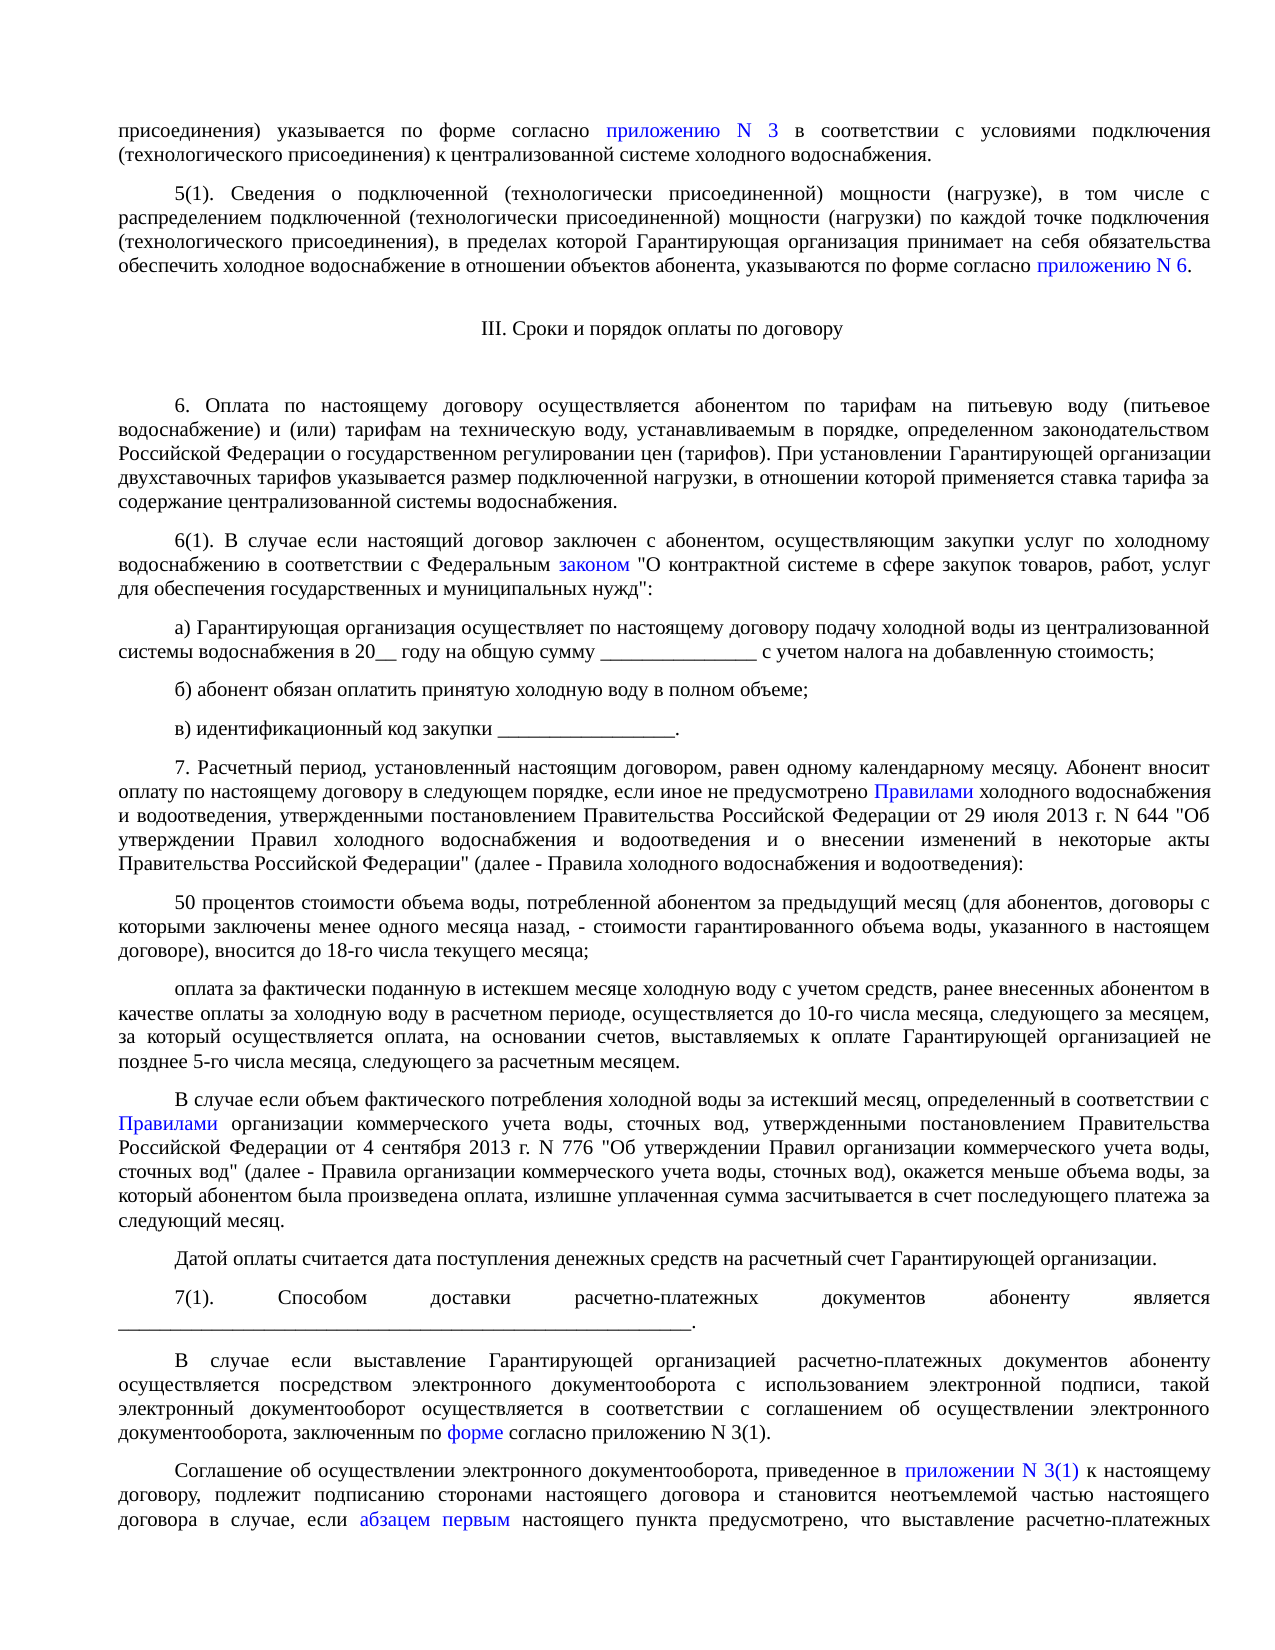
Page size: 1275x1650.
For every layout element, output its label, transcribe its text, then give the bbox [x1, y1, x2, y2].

text присоединения) указывается по форме согласно приложению N 3 в соответствии с условиями подключения (технологического присоединения) к централизованной системе холодного водоснабжения. [118, 118, 1211, 166]
text 6. Оплата по настоящему договору осуществляется абонентом по тарифам на питьевую воду (питьевое водоснабжение) и (или) тарифам на техническую воду, устанавливаемым в порядке, определенном законодательством Российской Федерации о государственном регулировании цен (тарифов). При установлении Гарантирующей организации двухставочных тарифов указывается размер подключенной нагрузки, в отношении которой применяется ставка тарифа за содержание централизованной системы водоснабжения. [118, 393, 1211, 513]
text 6(1). В случае если настоящий договор заключен с абонентом, осуществляющим закупки услуг по холодному водоснабжению в соответствии с Федеральным законом "О контрактной системе в сфере закупок товаров, работ, услуг для обеспечения государственных и муниципальных нужд": [118, 528, 1211, 600]
text 50 процентов стоимости объема воды, потребленной абонентом за предыдущий месяц (для абонентов, договоры с которыми заключены менее одного месяца назад, - стоимости гарантированного объема воды, указанного в настоящем договоре), вносится до 18-го числа текущего месяца; [118, 889, 1211, 962]
text оплата за фактически поданную в истекшем месяце холодную воду с учетом средств, ранее внесенных абонентом в качестве оплаты за холодную воду в расчетном периоде, осуществляется до 10-го числа месяца, следующего за месяцем, за который осуществляется оплата, на основании счетов, выставляемых к оплате Гарантирующей организацией не позднее 5-го числа месяца, следующего за расчетным месяцем. [118, 976, 1211, 1073]
text б) абонент обязан оплатить принятую холодную воду в полном объеме; [118, 677, 1211, 701]
text III. Сроки и порядок оплаты по договору [118, 316, 1211, 340]
text Датой оплаты считается дата поступления денежных средств на расчетный счет Гарантирующей организации. [118, 1246, 1211, 1270]
text 5(1). Сведения о подключенной (технологически присоединенной) мощности (нагрузке), в том числе с распределением подключенной (технологически присоединенной) мощности (нагрузки) по каждой точке подключения (технологического присоединения), в пределах которой Гарантирующая организация принимает на себя обязательства обеспечить холодное водоснабжение в отношении объектов абонента, указываются по форме согласно приложению N 6. [118, 181, 1211, 277]
text Соглашение об осуществлении электронного документооборота, приведенное в приложении N 3(1) к настоящему договору, подлежит подписанию сторонами настоящего договора и становится неотъемлемой частью настоящего договора в случае, если абзацем первым настоящего пункта предусмотрено, что выставление расчетно-платежных [118, 1458, 1211, 1531]
text а) Гарантирующая организация осуществляет по настоящему договору подачу холодной воды из централизованной системы водоснабжения в 20__ году на общую сумму _______________ с учетом налога на добавленную стоимость; [118, 615, 1211, 663]
text 7(1). Способом доставки расчетно-платежных документов абоненту является _______________________________________________________. [118, 1285, 1211, 1333]
text В случае если выставление Гарантирующей организацией расчетно-платежных документов абоненту осуществляется посредством электронного документооборота с использованием электронной подписи, такой электронный документооборот осуществляется в соответствии с соглашением об осуществлении электронного документооборота, заключенным по форме согласно приложению N 3(1). [118, 1347, 1211, 1444]
text 7. Расчетный период, установленный настоящим договором, равен одному календарному месяцу. Абонент вносит оплату по настоящему договору в следующем порядке, если иное не предусмотрено Правилами холодного водоснабжения и водоотведения, утвержденными постановлением Правительства Российской Федерации от 29 июля 2013 г. N 644 "Об утверждении Правил холодного водоснабжения и водоотведения и о внесении изменений в некоторые акты Правительства Российской Федерации" (далее - Правила холодного водоснабжения и водоотведения): [118, 755, 1211, 875]
text В случае если объем фактического потребления холодной воды за истекший месяц, определенный в соответствии с Правилами организации коммерческого учета воды, сточных вод, утвержденными постановлением Правительства Российской Федерации от 4 сентября 2013 г. N 776 "Об утверждении Правил организации коммерческого учета воды, сточных вод" (далее - Правила организации коммерческого учета воды, сточных вод), окажется меньше объема воды, за который абонентом была произведена оплата, излишне уплаченная сумма засчитывается в счет последующего платежа за следующий месяц. [118, 1087, 1211, 1232]
text в) идентификационный код закупки _________________. [118, 716, 1211, 740]
